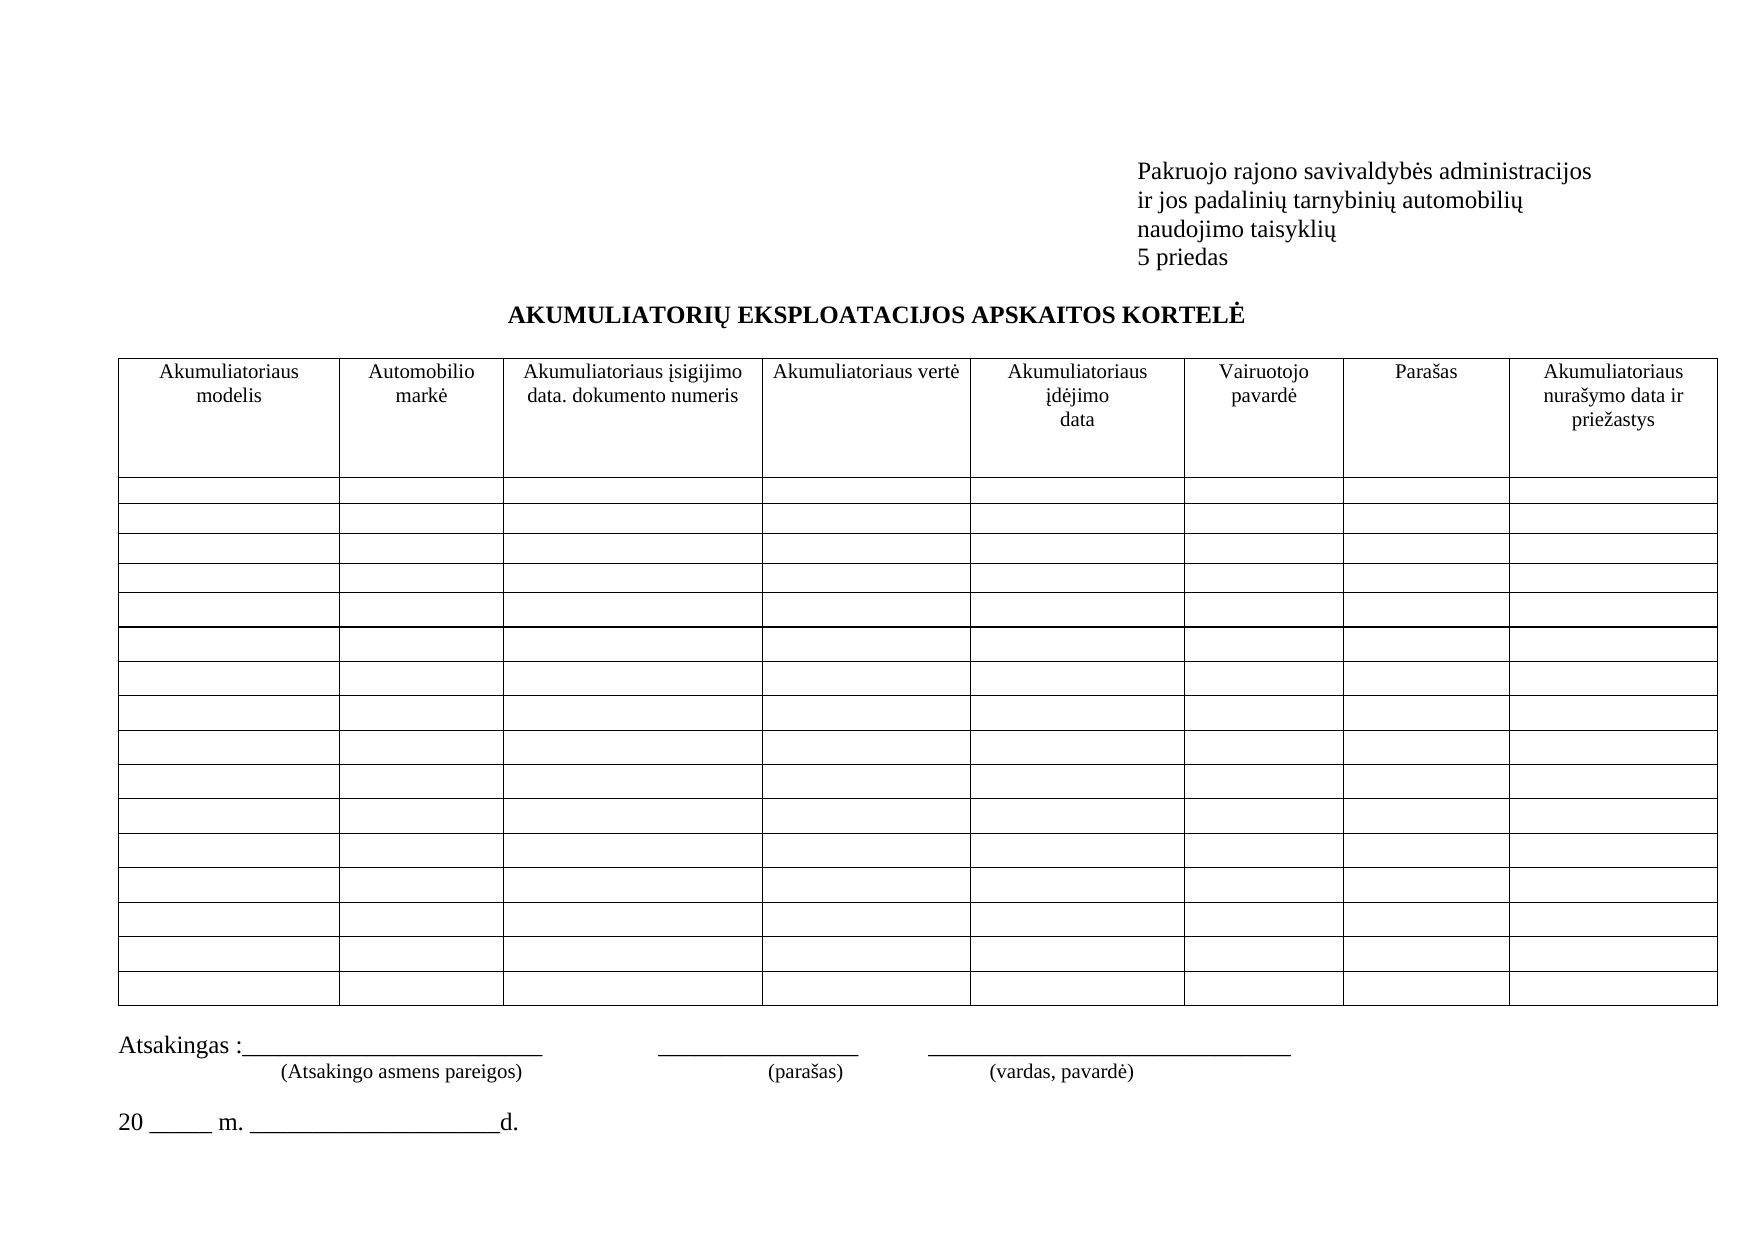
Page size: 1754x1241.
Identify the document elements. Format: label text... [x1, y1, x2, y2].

table_header Akumuliatoriaus įdėjimo data [971, 359, 1184, 477]
table_header Akumuliatoriaus modelis [119, 359, 339, 477]
table_cell [1510, 564, 1717, 592]
table_cell [340, 478, 503, 502]
table_cell [340, 799, 503, 833]
table_cell [1185, 868, 1343, 902]
table_cell [1344, 662, 1509, 695]
text 20 _____ m. ____________________d. [118, 1107, 1635, 1136]
table_cell [1185, 504, 1343, 532]
table_cell [1344, 564, 1509, 592]
table_cell [504, 534, 762, 562]
table_cell [971, 662, 1184, 695]
table_cell [763, 868, 970, 902]
table_cell [1344, 972, 1509, 1005]
table_cell [504, 662, 762, 695]
table_cell [971, 937, 1184, 971]
table_cell [763, 972, 970, 1005]
table_cell [763, 731, 970, 764]
table_cell [971, 765, 1184, 798]
table_cell [971, 628, 1184, 661]
table_cell [119, 868, 339, 902]
table_cell [763, 937, 970, 971]
table_cell [971, 504, 1184, 532]
table_cell [1185, 593, 1343, 626]
table_header Vairuotojo pavardė [1185, 359, 1343, 477]
table_cell [971, 478, 1184, 502]
table_cell [971, 903, 1184, 936]
table_cell [763, 834, 970, 867]
table_cell [340, 937, 503, 971]
table_header Automobilio markė [340, 359, 503, 477]
table_cell [340, 696, 503, 730]
table_cell [504, 799, 762, 833]
table_cell [1344, 834, 1509, 867]
table_cell [1510, 765, 1717, 798]
table_cell [971, 731, 1184, 764]
table_cell [1344, 799, 1509, 833]
table_cell [504, 731, 762, 764]
table_cell [504, 868, 762, 902]
table_cell [1344, 903, 1509, 936]
table_cell [763, 765, 970, 798]
table_cell [1510, 937, 1717, 971]
table_cell [763, 696, 970, 730]
table_cell [1185, 937, 1343, 971]
table_cell [1510, 731, 1717, 764]
table_cell [1185, 799, 1343, 833]
table_cell [1344, 696, 1509, 730]
table_cell [119, 504, 339, 532]
table_cell [340, 834, 503, 867]
table_cell [1185, 628, 1343, 661]
table_cell [340, 731, 503, 764]
table_cell [971, 564, 1184, 592]
table_cell [119, 662, 339, 695]
table_cell [340, 972, 503, 1005]
table_cell [504, 628, 762, 661]
table_cell [1185, 972, 1343, 1005]
table_cell [763, 799, 970, 833]
table_cell [1344, 731, 1509, 764]
table_cell [119, 937, 339, 971]
table_cell [1510, 868, 1717, 902]
table_header Akumuliatoriaus įsigijimo data. dokumento numeris [504, 359, 762, 477]
table_cell [971, 868, 1184, 902]
table_cell [1185, 478, 1343, 502]
table_cell [1510, 593, 1717, 626]
table_cell [1185, 696, 1343, 730]
table_cell [1344, 504, 1509, 532]
table_cell [119, 834, 339, 867]
table_cell [1185, 564, 1343, 592]
table_cell [971, 972, 1184, 1005]
table_cell [1344, 937, 1509, 971]
table_cell [1510, 628, 1717, 661]
table_cell [340, 662, 503, 695]
table_cell [504, 765, 762, 798]
table_cell [1344, 593, 1509, 626]
table_cell [340, 903, 503, 936]
table_cell [1510, 504, 1717, 532]
table_cell [1510, 478, 1717, 502]
table_cell [1510, 534, 1717, 562]
table_cell [340, 765, 503, 798]
table_cell [504, 593, 762, 626]
table_header Akumuliatoriaus vertė [763, 359, 970, 477]
table_cell [763, 628, 970, 661]
table_cell [763, 593, 970, 626]
table_cell [1510, 903, 1717, 936]
table_cell [763, 534, 970, 562]
table_cell [763, 504, 970, 532]
table_cell [1185, 534, 1343, 562]
table_cell [1510, 662, 1717, 695]
text Atsakingas :________________________ ________________ _____________________________ [118, 1030, 1635, 1059]
text 5 priedas [118, 242, 1635, 271]
table_cell [1344, 628, 1509, 661]
table_cell [971, 696, 1184, 730]
table_cell [763, 564, 970, 592]
table_cell [119, 628, 339, 661]
text AKUMULIATORIŲ EKSPLOATACIJOS APSKAITOS KORTELĖ [118, 300, 1635, 329]
table_cell [763, 478, 970, 502]
table_cell [119, 478, 339, 502]
table_cell [1185, 662, 1343, 695]
table_cell [1344, 765, 1509, 798]
table_cell [971, 799, 1184, 833]
table_cell [1344, 534, 1509, 562]
table_cell [504, 834, 762, 867]
text naudojimo taisyklių [118, 214, 1635, 242]
table_cell [119, 799, 339, 833]
table_cell [1344, 478, 1509, 502]
table_cell [1510, 834, 1717, 867]
table_cell [1185, 765, 1343, 798]
table_cell [340, 504, 503, 532]
table_cell [1344, 868, 1509, 902]
table_cell [971, 834, 1184, 867]
table_cell [1185, 834, 1343, 867]
table_cell [504, 937, 762, 971]
table_header Akumuliatoriaus nurašymo data ir priežastys [1510, 359, 1717, 477]
table_cell [504, 696, 762, 730]
text Pakruojo rajono savivaldybės administracijos [118, 156, 1635, 185]
table_cell [971, 593, 1184, 626]
text ir jos padalinių tarnybinių automobilių [118, 185, 1635, 214]
table_cell [340, 628, 503, 661]
table_cell [340, 868, 503, 902]
table_cell [1185, 903, 1343, 936]
table_cell [504, 903, 762, 936]
table_cell [504, 478, 762, 502]
table_cell [504, 972, 762, 1005]
table_cell [971, 534, 1184, 562]
table_cell [340, 593, 503, 626]
table_cell [504, 504, 762, 532]
table_cell [119, 903, 339, 936]
table_cell [1510, 696, 1717, 730]
table_cell [763, 903, 970, 936]
table_cell [119, 696, 339, 730]
table_cell [119, 972, 339, 1005]
table_cell [119, 765, 339, 798]
table_cell [1510, 972, 1717, 1005]
table_cell [340, 564, 503, 592]
table_cell [119, 564, 339, 592]
table_cell [504, 564, 762, 592]
text (Atsakingo asmens pareigos) (parašas) (vardas, pavardė) [118, 1059, 1635, 1083]
table_cell [763, 662, 970, 695]
table_cell [1185, 731, 1343, 764]
table_cell [119, 593, 339, 626]
table_cell [1510, 799, 1717, 833]
table_cell [340, 534, 503, 562]
table_cell [119, 534, 339, 562]
table_cell [119, 731, 339, 764]
table_header Parašas [1344, 359, 1509, 477]
